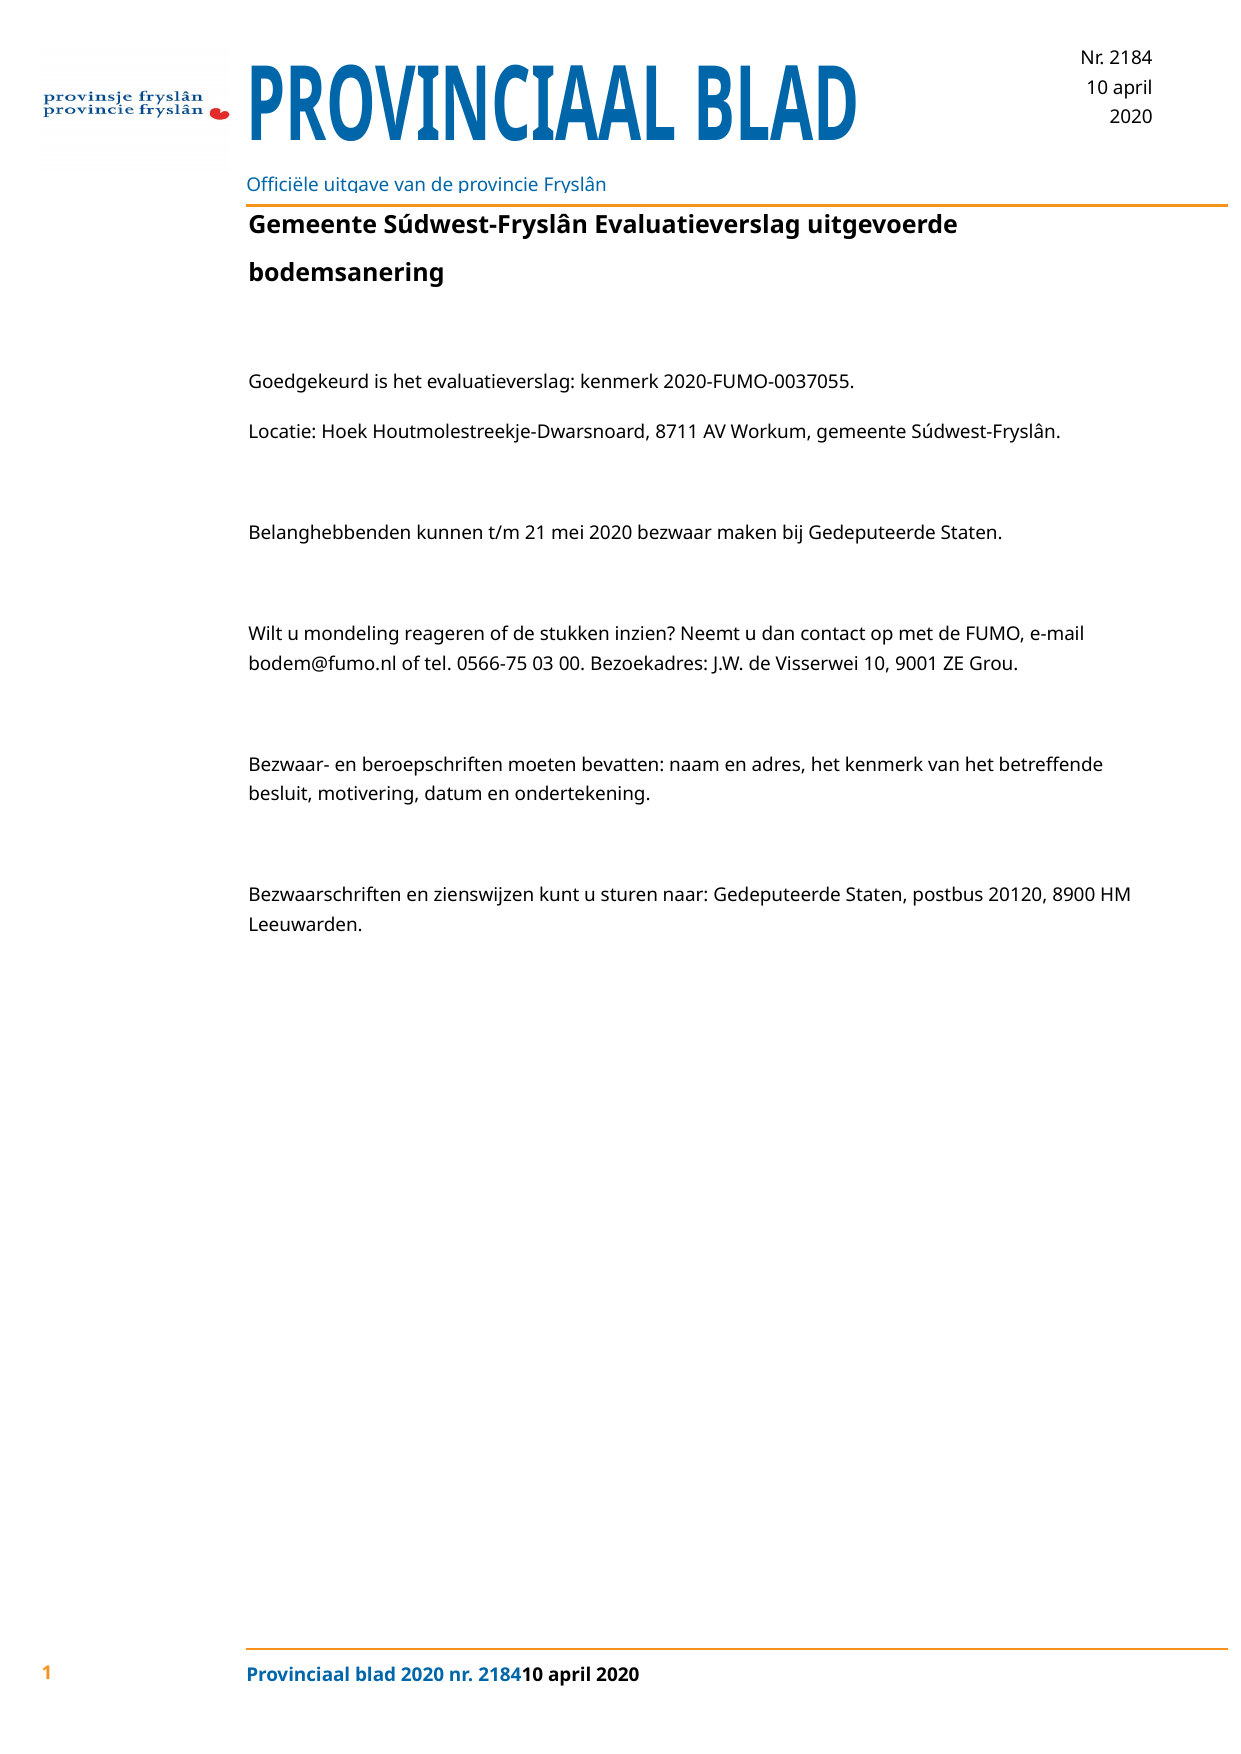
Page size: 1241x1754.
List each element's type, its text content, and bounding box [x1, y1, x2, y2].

text Goedgekeurd is het evaluatieverslag: kenmerk 2020-FUMO-0037055. [248, 368, 1152, 394]
text Gemeente Súdwest-Fryslân Evaluatieverslag uitgevoerde bodemsanering [248, 207, 1152, 288]
text Wilt u mondeling reageren of de stukken inzien? Neemt u dan contact op met de FUMO, e-mail bodem@fumo.nl of tel. 0566-75 03 00. Bezoekadres: J.W. de Visserwei 10, 9001 ZE Grou. [248, 620, 1152, 676]
text Bezwaarschriften en zienswijzen kunt u sturen naar: Gedeputeerde Staten, postbus 20120, 8900 HM Leeuwarden. [248, 881, 1152, 937]
text Bezwaar- en beroepschriften moeten bevatten: naam en adres, het kenmerk van het betreffende besluit, motivering, datum en ondertekening. [248, 751, 1152, 806]
text Locatie: Hoek Houtmolestreekje-Dwarsnoard, 8711 AV Workum, gemeente Súdwest-Fryslân. [248, 419, 1152, 444]
picture [41, 47, 231, 172]
text Belanghebbenden kunnen t/m 21 mei 2020 bezwaar maken bij Gedeputeerde Staten. [248, 519, 1152, 545]
